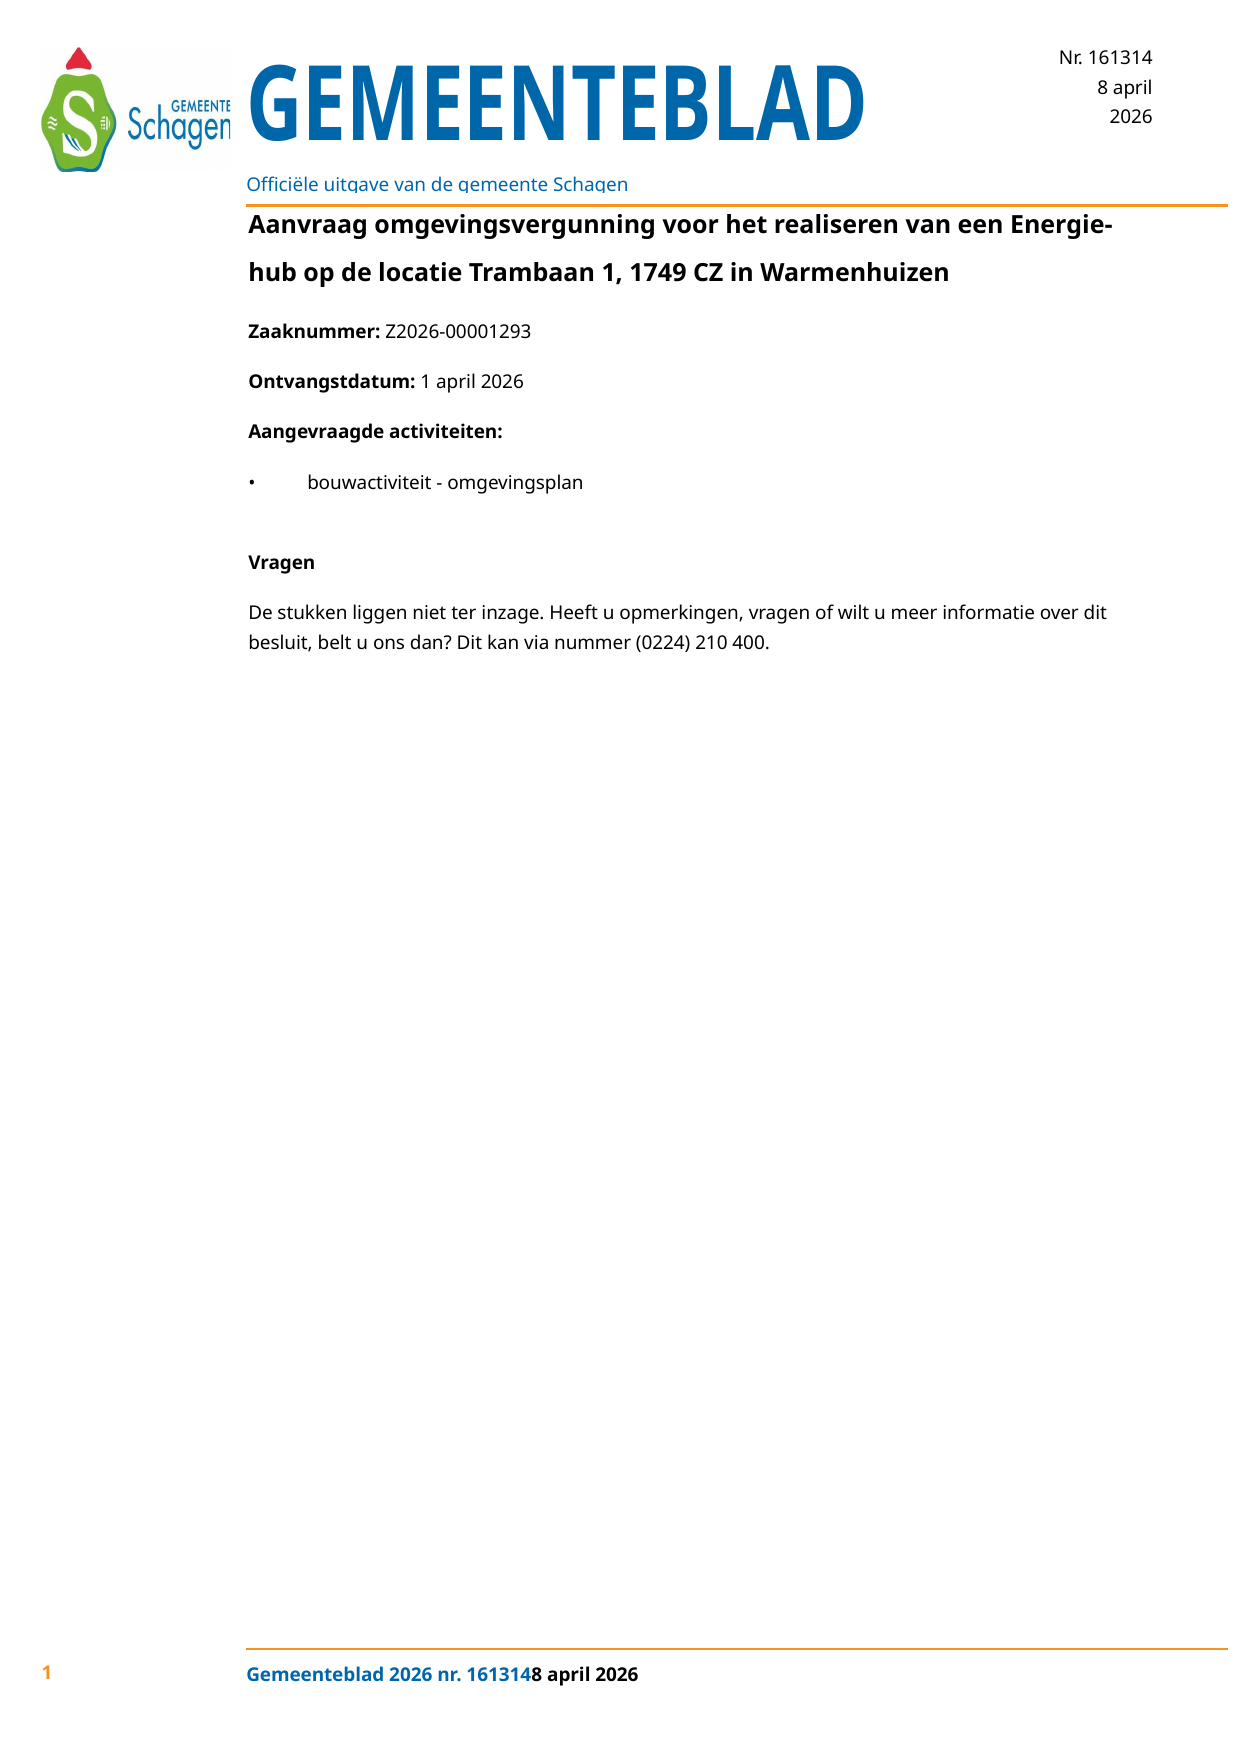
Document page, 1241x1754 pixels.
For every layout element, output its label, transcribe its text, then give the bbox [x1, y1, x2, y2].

text Vragen [248, 549, 1152, 575]
list bouwactiviteit - omgevingsplan [248, 469, 1152, 495]
text Ontvangstdatum: 1 april 2026 [248, 368, 1152, 394]
picture [41, 47, 231, 172]
text Zaaknummer: Z2026-00001293 [248, 318, 1152, 344]
text Aangevraagde activiteiten: [248, 419, 1152, 444]
text De stukken liggen niet ter inzage. Heeft u opmerkingen, vragen of wilt u meer informatie over dit besluit, belt u ons dan? Dit kan via nummer (0224) 210 400. [248, 599, 1152, 655]
text Aanvraag omgevingsvergunning voor het realiseren van een Energie-hub op de locatie Trambaan 1, 1749 CZ in Warmenhuizen [248, 207, 1152, 288]
